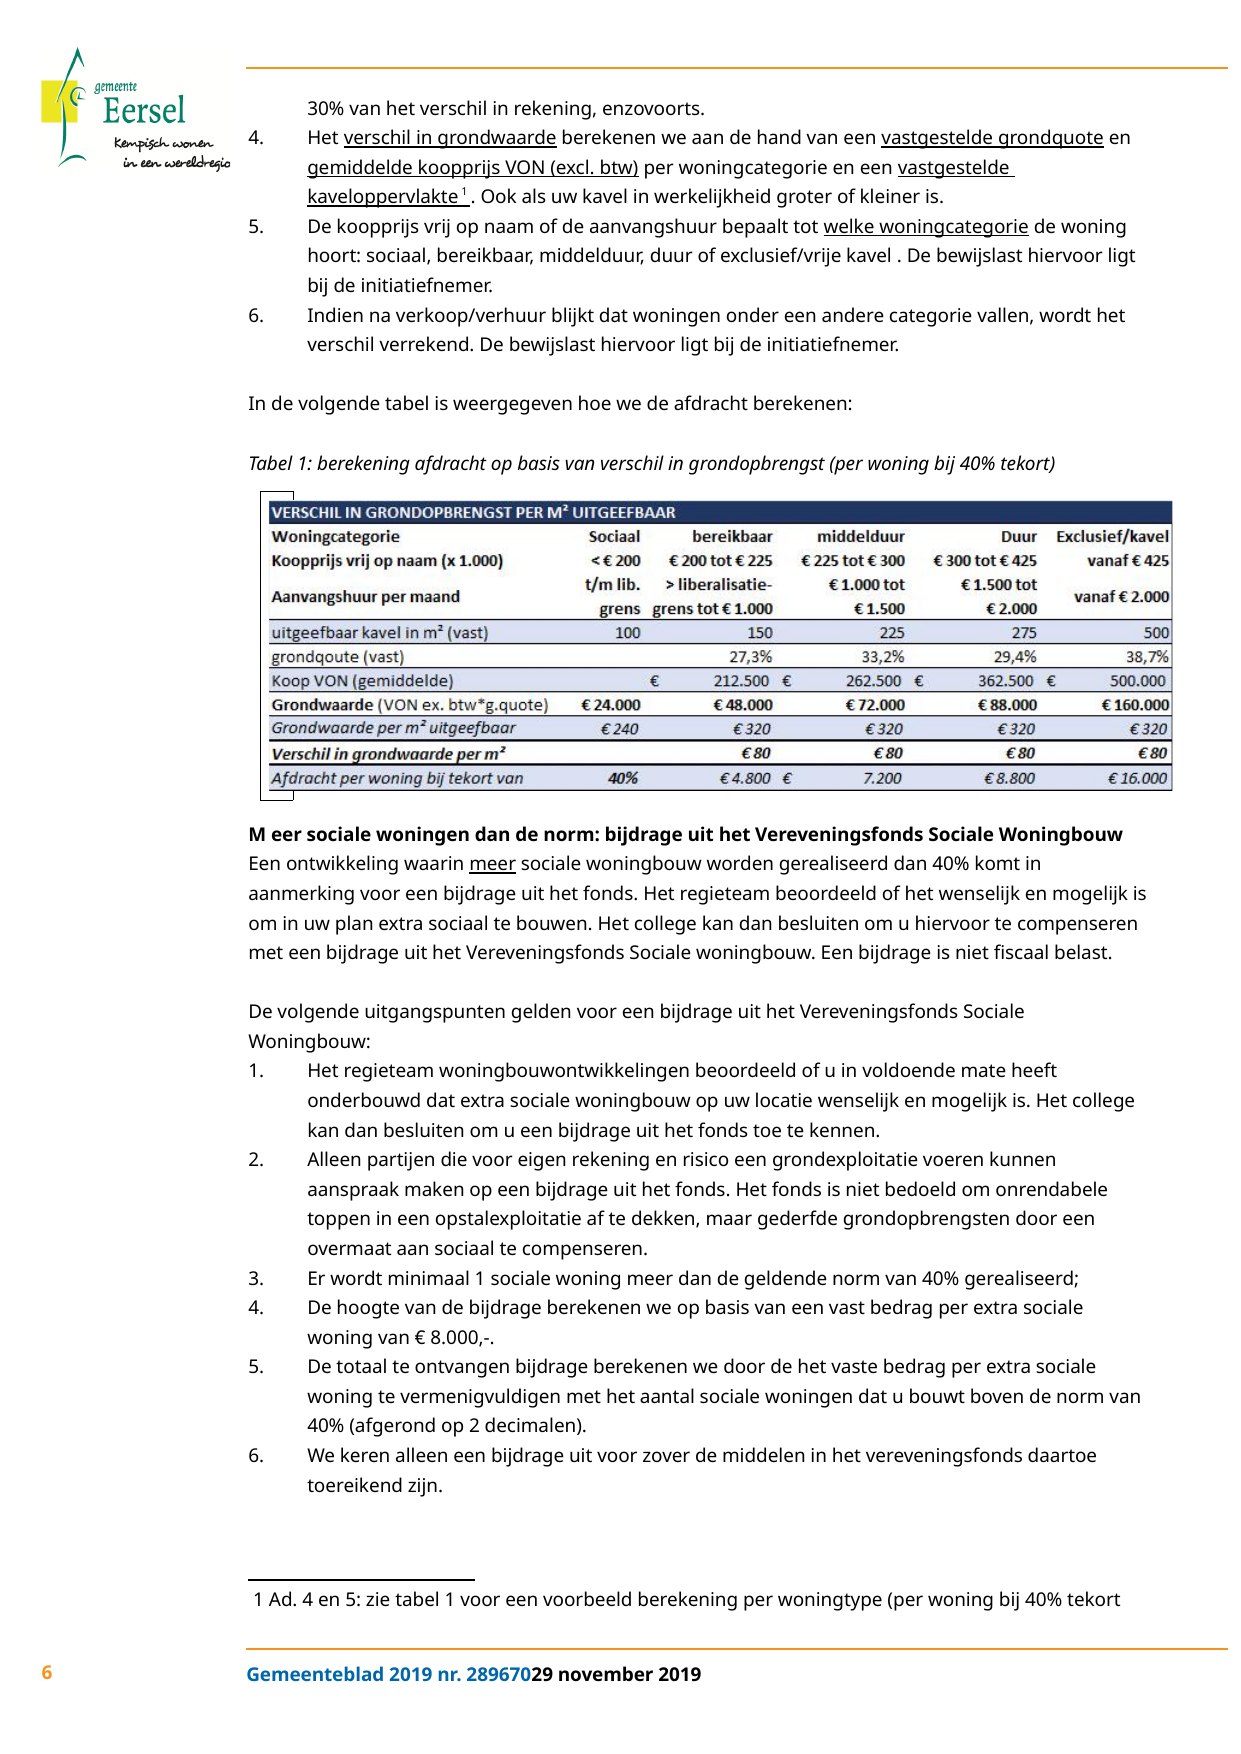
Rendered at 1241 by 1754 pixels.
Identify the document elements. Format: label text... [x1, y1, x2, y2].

list Het regieteam woningbouwontwikkelingen beoordeeld of u in voldoende mate heeft onderbouwd dat extra sociale woningbouw op uw locatie wenselijk en mogelijk is. Het college kan dan besluiten om u een bijdrage uit het fonds toe te kennen. [248, 1058, 1152, 1142]
list Alleen partijen die voor eigen rekening en risico een grondexploitatie voeren kunnen aanspraak maken op een bijdrage uit het fonds. Het fonds is niet bedoeld om onrendabele toppen in een opstalexploitatie af te dekken, maar gederfde grondopbrengsten door een overmaat aan sociaal te compenseren. [248, 1146, 1152, 1261]
list De totaal te ontvangen bijdrage berekenen we door de het vaste bedrag per extra sociale woning te vermenigvuldigen met het aantal sociale woningen dat u bouwt boven de norm van 40% (afgerond op 2 decimalen). [248, 1353, 1152, 1438]
list Ad. 4 en 5: zie tabel 1 voor een voorbeeld berekening per woningtype (per woning bij 40% tekort [248, 1586, 1152, 1612]
text Tabel 1: berekening afdracht op basis van verschil in grondopbrengst (per woning bij 40% tekort) [248, 450, 1152, 476]
list Er wordt minimaal 1 sociale woning meer dan de geldende norm van 40% gerealiseerd; [248, 1265, 1152, 1290]
list De koopprijs vrij op naam of de aanvangshuur bepaalt tot welke woningcategorie de woning hoort: sociaal, bereikbaar, middelduur, duur of exclusief/vrije kavel . De bewijslast hiervoor ligt bij de initiatiefnemer. [248, 213, 1152, 298]
list We keren alleen een bijdrage uit voor zover de middelen in het vereveningsfonds daartoe toereikend zijn. [248, 1442, 1152, 1497]
picture [268, 500, 1173, 791]
text De volgende uitgangspunten gelden voor een bijdrage uit het Vereveningsfonds Sociale Woningbouw: [248, 998, 1152, 1054]
text In de volgende tabel is weergegeven hoe we de afdracht berekenen: [248, 391, 1152, 416]
list Indien na verkoop/verhuur blijkt dat woningen onder een andere categorie vallen, wordt het verschil verrekend. De bewijslast hiervoor ligt bij de initiatiefnemer. [248, 302, 1152, 357]
picture [41, 47, 231, 172]
text Een ontwikkeling waarin meer sociale woningbouw worden gerealiseerd dan 40% komt in aanmerking voor een bijdrage uit het fonds. Het regieteam beoordeeld of het wenselijk en mogelijk is om in uw plan extra sociaal te bouwen. Het college kan dan besluiten om u hiervoor te compenseren met een bijdrage uit het Vereveningsfonds Sociale woningbouw. Een bijdrage is niet fiscaal belast. [248, 851, 1152, 965]
list De hoogte van de bijdrage berekenen we op basis van een vast bedrag per extra sociale woning van € 8.000,-. [248, 1294, 1152, 1349]
list Het verschil in grondwaarde berekenen we aan de hand van een vastgestelde grondquote en gemiddelde koopprijs VON (excl. btw) per woningcategorie en een vastgestelde kaveloppervlakte. Ook als uw kavel in werkelijkheid groter of kleiner is. [248, 124, 1152, 209]
text M eer sociale woningen dan de norm: bijdrage uit het Vereveningsfonds Sociale Woningbouw [248, 821, 1152, 847]
list 30% van het verschil in rekening, enzovoorts. [248, 95, 1152, 121]
